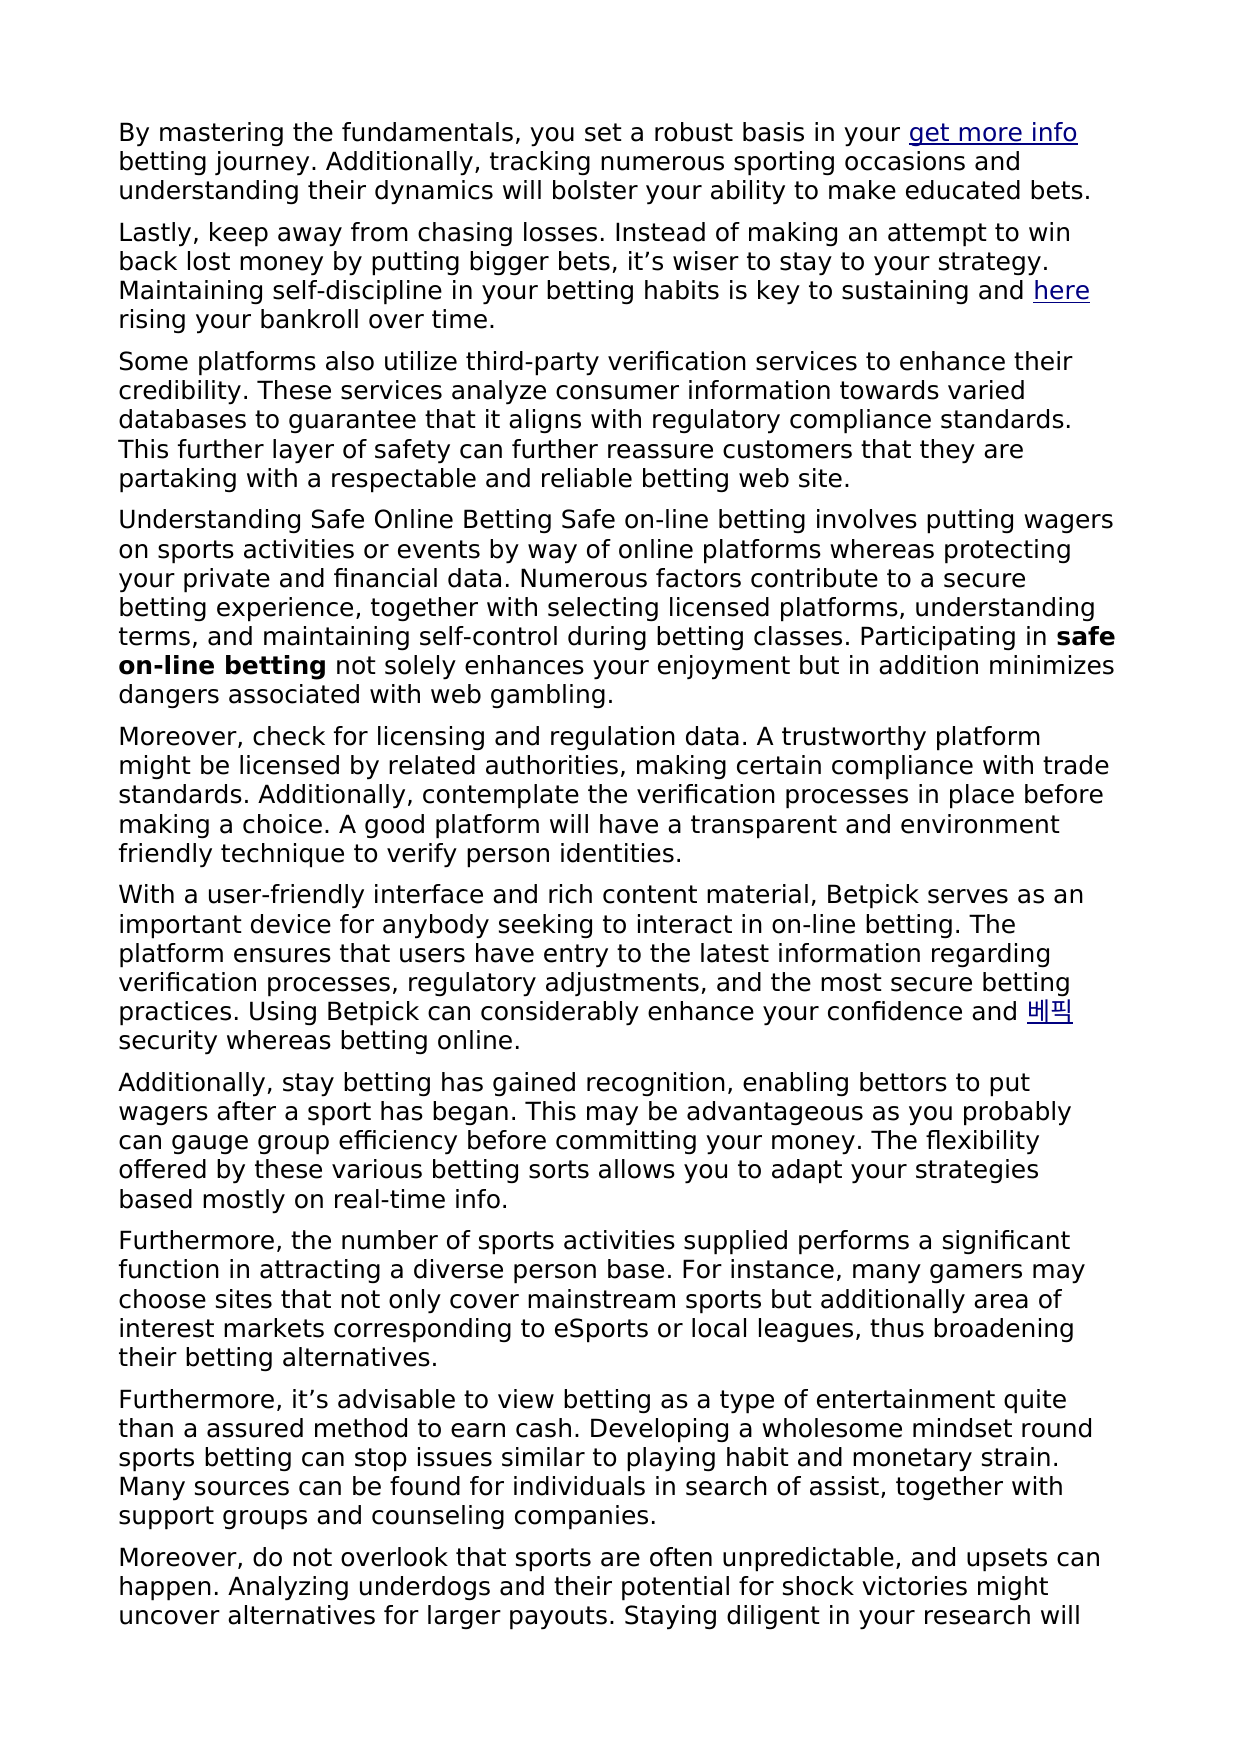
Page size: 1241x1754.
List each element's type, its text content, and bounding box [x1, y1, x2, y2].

text Lastly, keep away from chasing losses. Instead of making an attempt to win back lost money by putting bigger bets, it’s wiser to stay to your strategy. Maintaining self-discipline in your betting habits is key to sustaining and here rising your bankroll over time. [118, 218, 1122, 335]
text By mastering the fundamentals, you set a robust basis in your get more info betting journey. Additionally, tracking numerous sporting occasions and understanding their dynamics will bolster your ability to make educated bets. [118, 118, 1122, 206]
text Some platforms also utilize third-party verification services to enhance their credibility. These services analyze consumer information towards varied databases to guarantee that it aligns with regulatory compliance standards. This further layer of safety can further reassure customers that they are partaking with a respectable and reliable betting web site. [118, 347, 1122, 493]
text Moreover, check for licensing and regulation data. A trustworthy platform might be licensed by related authorities, making certain compliance with trade standards. Additionally, contemplate the verification processes in place before making a choice. A good platform will have a transparent and environment friendly technique to verify person identities. [118, 722, 1122, 868]
text Moreover, do not overlook that sports are often unpredictable, and upsets can happen. Analyzing underdogs and their potential for shock victories might uncover alternatives for larger payouts. Staying diligent in your research will [118, 1543, 1122, 1631]
text With a user-friendly interface and rich content material, Betpick serves as an important device for anybody seeking to interact in on-line betting. The platform ensures that users have entry to the latest information regarding verification processes, regulatory adjustments, and the most secure betting practices. Using Betpick can considerably enhance your confidence and 베픽 security whereas betting online. [118, 881, 1122, 1056]
text Furthermore, the number of sports activities supplied performs a significant function in attracting a diverse person base. For instance, many gamers may choose sites that not only cover mainstream sports but additionally area of interest markets corresponding to eSports or local leagues, thus broadening their betting alternatives. [118, 1226, 1122, 1372]
text Understanding Safe Online Betting Safe on-line betting involves putting wagers on sports activities or events by way of online platforms whereas protecting your private and financial data. Numerous factors contribute to a secure betting experience, together with selecting licensed platforms, understanding terms, and maintaining self-control during betting classes. Participating in safe on-line betting not solely enhances your enjoyment but in addition minimizes dangers associated with web gambling. [118, 506, 1122, 710]
text Furthermore, it’s advisable to view betting as a type of entertainment quite than a assured method to earn cash. Developing a wholesome mindset round sports betting can stop issues similar to playing habit and monetary strain. Many sources can be found for individuals in search of assist, together with support groups and counseling companies. [118, 1385, 1122, 1531]
text Additionally, stay betting has gained recognition, enabling bettors to put wagers after a sport has began. This may be advantageous as you probably can gauge group efficiency before committing your money. The flexibility offered by these various betting sorts allows you to adapt your strategies based mostly on real-time info. [118, 1068, 1122, 1214]
